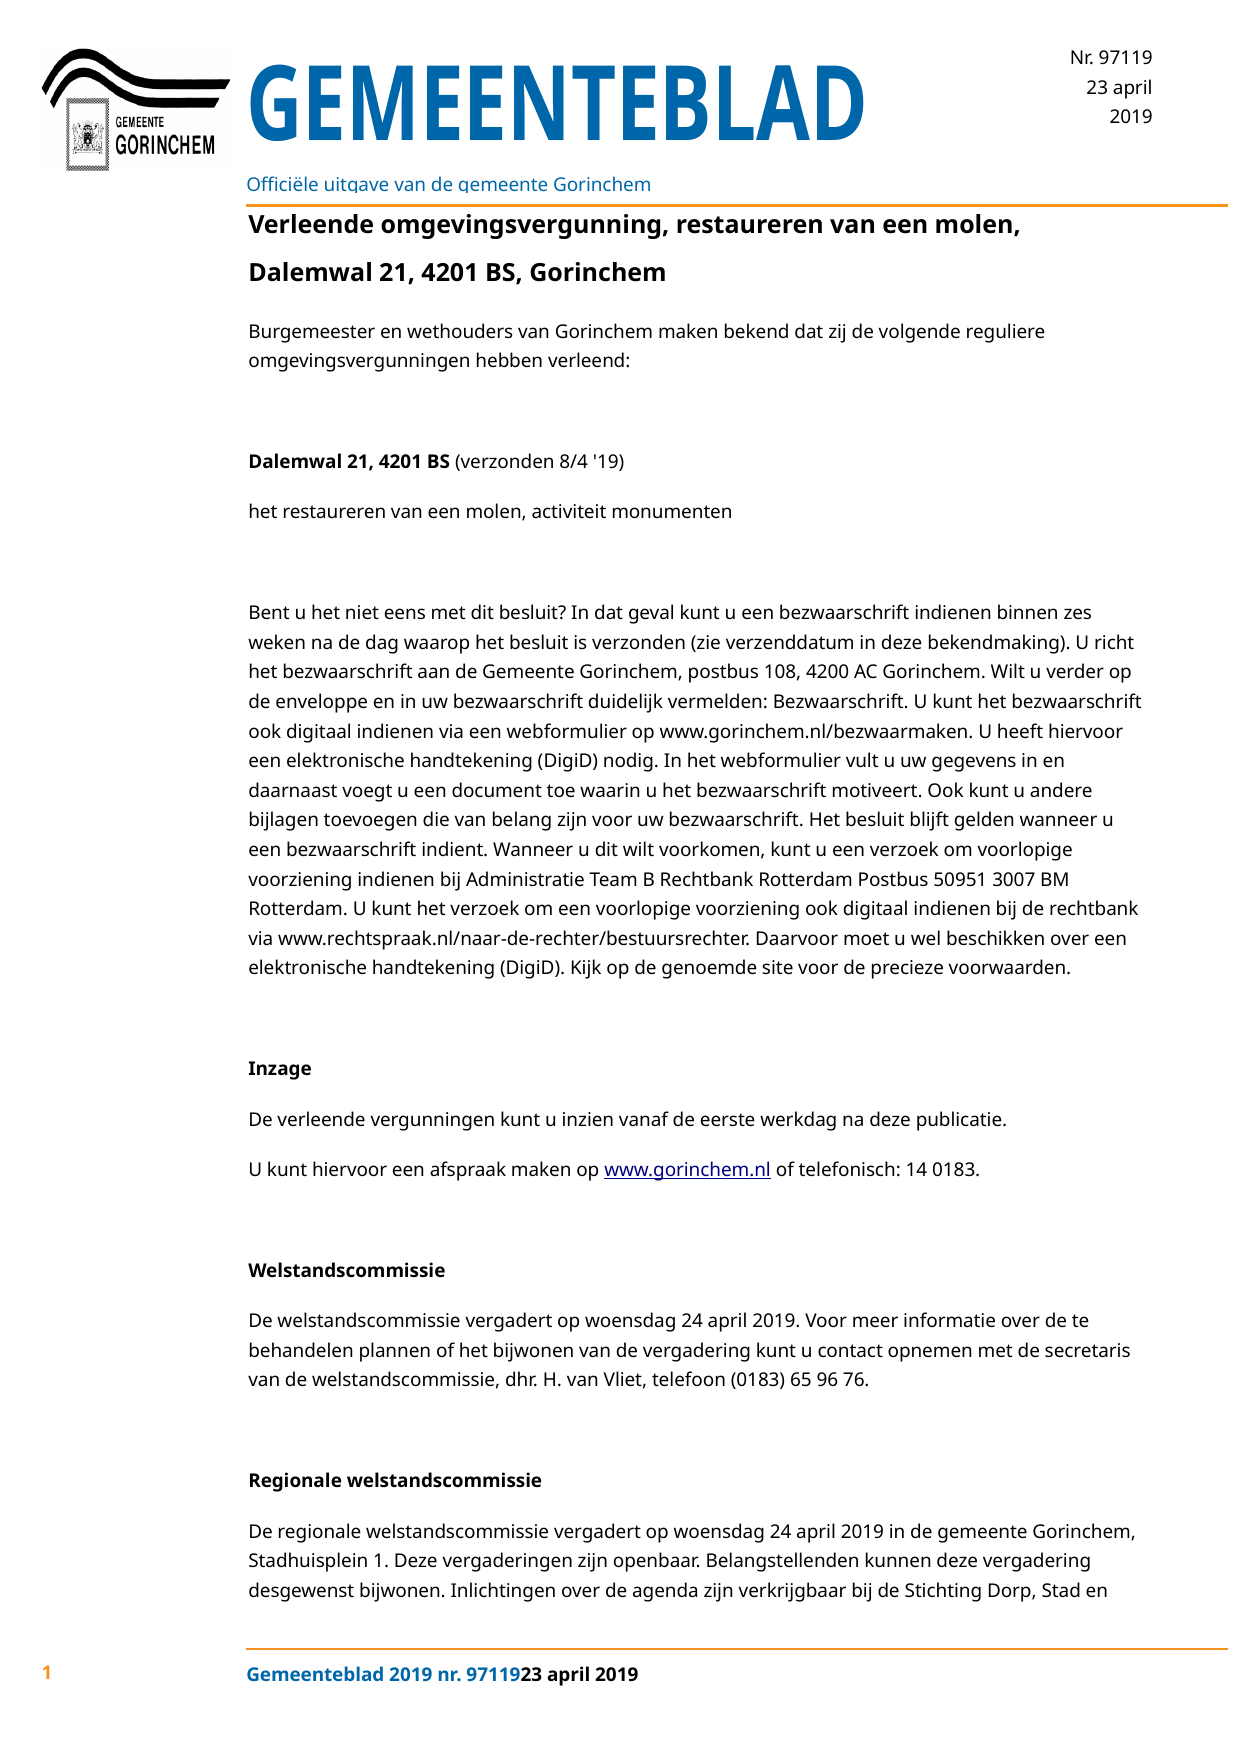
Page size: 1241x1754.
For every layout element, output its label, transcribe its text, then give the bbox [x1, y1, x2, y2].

text De regionale welstandscommissie vergadert op woensdag 24 april 2019 in de gemeente Gorinchem, Stadhuisplein 1. Deze vergaderingen zijn openbaar. Belangstellenden kunnen deze vergadering desgewenst bijwonen. Inlichtingen over de agenda zijn verkrijgbaar bij de Stichting Dorp, Stad en [248, 1518, 1152, 1603]
text Burgemeester en wethouders van Gorinchem maken bekend dat zij de volgende reguliere omgevingsvergunningen hebben verleend: [248, 318, 1152, 373]
text Bent u het niet eens met dit besluit? In dat geval kunt u een bezwaarschrift indienen binnen zes weken na de dag waarop het besluit is verzonden (zie verzenddatum in deze bekendmaking). U richt het bezwaarschrift aan de Gemeente Gorinchem, postbus 108, 4200 AC Gorinchem. Wilt u verder op de enveloppe en in uw bezwaarschrift duidelijk vermelden: Bezwaarschrift. U kunt het bezwaarschrift ook digitaal indienen via een webformulier op www.gorinchem.nl/bezwaarmaken. U heeft hiervoor een elektronische handtekening (DigiD) nodig. In het webformulier vult u uw gegevens in en daarnaast voegt u een document toe waarin u het bezwaarschrift motiveert. Ook kunt u andere bijlagen toevoegen die van belang zijn voor uw bezwaarschrift. Het besluit blijft gelden wanneer u een bezwaarschrift indient. Wanneer u dit wilt voorkomen, kunt u een verzoek om voorlopige voorziening indienen bij Administratie Team B Rechtbank Rotterdam Postbus 50951 3007 BM Rotterdam. U kunt het verzoek om een voorlopige voorziening ook digitaal indienen bij de rechtbank via www.rechtspraak.nl/naar-de-rechter/bestuursrechter. Daarvoor moet u wel beschikken over een elektronische handtekening (DigiD). Kijk op de genoemde site voor de precieze voorwaarden. [248, 599, 1152, 980]
text Welstandscommissie [248, 1257, 1152, 1283]
text U kunt hiervoor een afspraak maken op www.gorinchem.nl of telefonisch: 14 0183. [248, 1156, 1152, 1182]
text het restaureren van een molen, activiteit monumenten [248, 499, 1152, 524]
text Regionale welstandscommissie [248, 1467, 1152, 1493]
text Inzage [248, 1055, 1152, 1081]
text De verleende vergunningen kunt u inzien vanaf de eerste werkdag na deze publicatie. [248, 1106, 1152, 1132]
text De welstandscommissie vergadert op woensdag 24 april 2019. Voor meer informatie over de te behandelen plannen of het bijwonen van de vergadering kunt u contact opnemen met de secretaris van de welstandscommissie, dhr. H. van Vliet, telefoon (0183) 65 96 76. [248, 1307, 1152, 1392]
text Dalemwal 21, 4201 BS (verzonden 8/4 '19) [248, 448, 1152, 474]
picture [41, 47, 231, 172]
text Verleende omgevingsvergunning, restaureren van een molen, Dalemwal 21, 4201 BS, Gorinchem [248, 207, 1152, 288]
